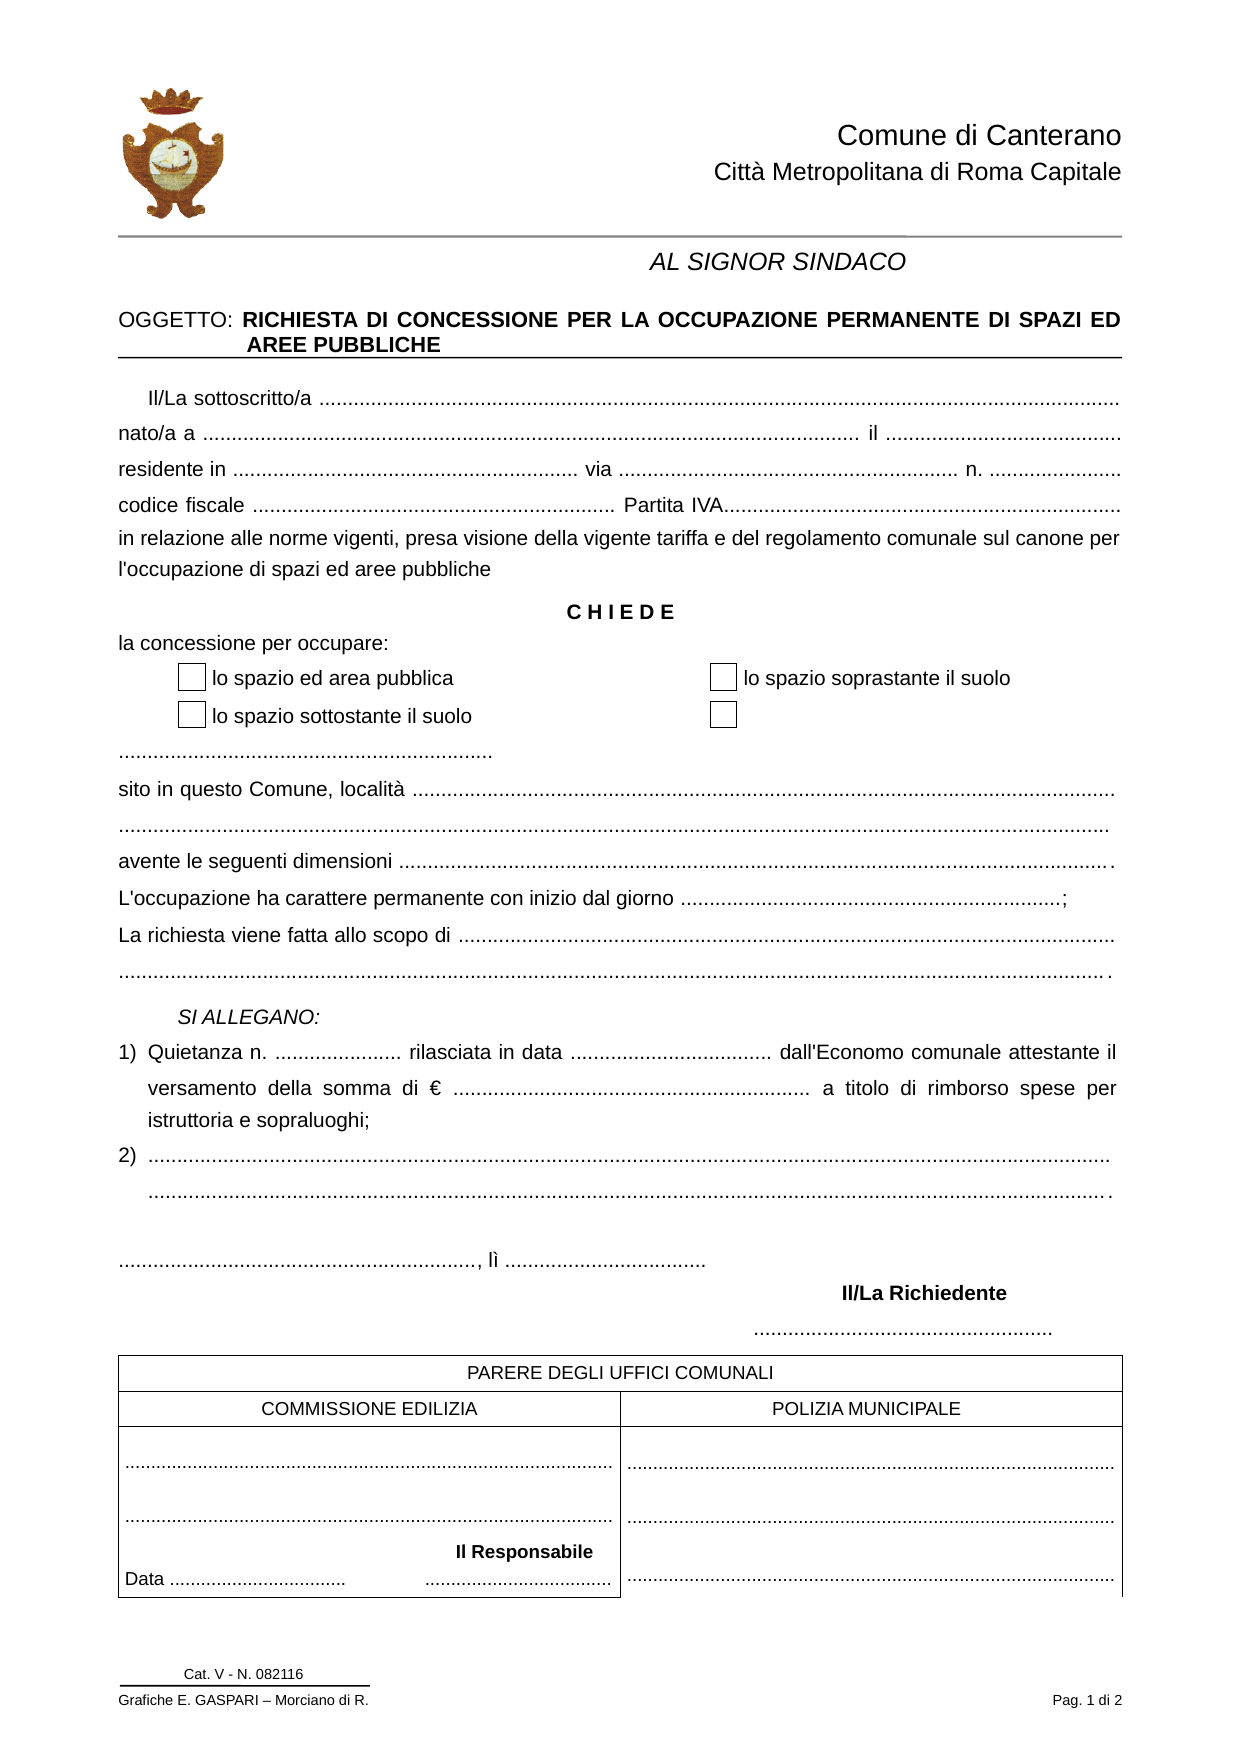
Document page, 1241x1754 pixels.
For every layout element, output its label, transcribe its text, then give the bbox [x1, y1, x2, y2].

table_cell .............................................................................................. [119, 1427, 620, 1481]
text L'occupazione ha carattere permanente con inizio dal giorno ..................................................................; [118, 882, 1117, 911]
table_cell COMMISSIONE EDILIZIA [119, 1392, 620, 1426]
text lo spazio ed area pubblica lo spazio soprastante il suolo [118, 662, 1117, 691]
table_cell .............................................................................................. [621, 1481, 1122, 1535]
table_cell POLIZIA MUNICIPALE [621, 1392, 1122, 1426]
text .............................................................., lì ................................... [118, 1244, 1117, 1272]
text sito in questo Comune, località .......................................................................................................................... ............................................................................................................................................................................ avente le seguenti dimensioni ............................................................................................................................ [118, 773, 1117, 873]
text lo spazio sottostante il suolo ................................................................. [118, 700, 1117, 764]
table_cell Il Responsabile Data .................................. .................................... [119, 1535, 620, 1597]
text .................................................... [753, 1312, 1117, 1341]
text AL SIGNOR SINDACO [650, 247, 1122, 276]
text la concessione per occupare: [118, 631, 1117, 655]
list Quietanza n. ...................... rilasciata in data ................................... dall'Economo comunale attestante il versamento della somma di € .............................................................. a titolo di rimborso spese per istruttoria e sopraluoghi; [118, 1036, 1117, 1132]
text La richiesta viene fatta allo scopo di .................................................................................................................. ............................................................................................................................................................................ [118, 919, 1117, 984]
table_header PARERE DEGLI UFFICI COMUNALI [119, 1356, 1122, 1391]
text OGGETTO: RICHIESTA DI CONCESSIONE PER LA OCCUPAZIONE PERMANENTE DI SPAZI ED AREE PUBBLICHE [118, 307, 1122, 356]
text Il/La sottoscritto/a ........................................................................................................................................... nato/a a .................................................................................................................. il ......................................... residente in ............................................................ via ........................................................... n. ....................... codice fiscale ............................................................... Partita IVA..................................................................... in relazione alle norme vigenti, presa visione della vigente tariffa e del regolamento comunale sul canone per l'occupazione di spazi ed aree pubbliche [118, 382, 1122, 580]
subtitle Il/La Richiedente [842, 1281, 1117, 1305]
subtitle C H I E D E [118, 600, 1122, 624]
list ....................................................................................................................................................................... ....................................................................................................................................................................... [118, 1139, 1117, 1204]
table_cell .............................................................................................. [621, 1535, 1122, 1597]
picture [122, 87, 224, 219]
text Città Metropolitana di Roma Capitale [224, 157, 1122, 185]
table_cell .............................................................................................. [119, 1481, 620, 1535]
text Comune di Canterano [224, 118, 1122, 152]
text SI ALLEGANO: [118, 1005, 1117, 1029]
table_cell .............................................................................................. [621, 1427, 1122, 1481]
